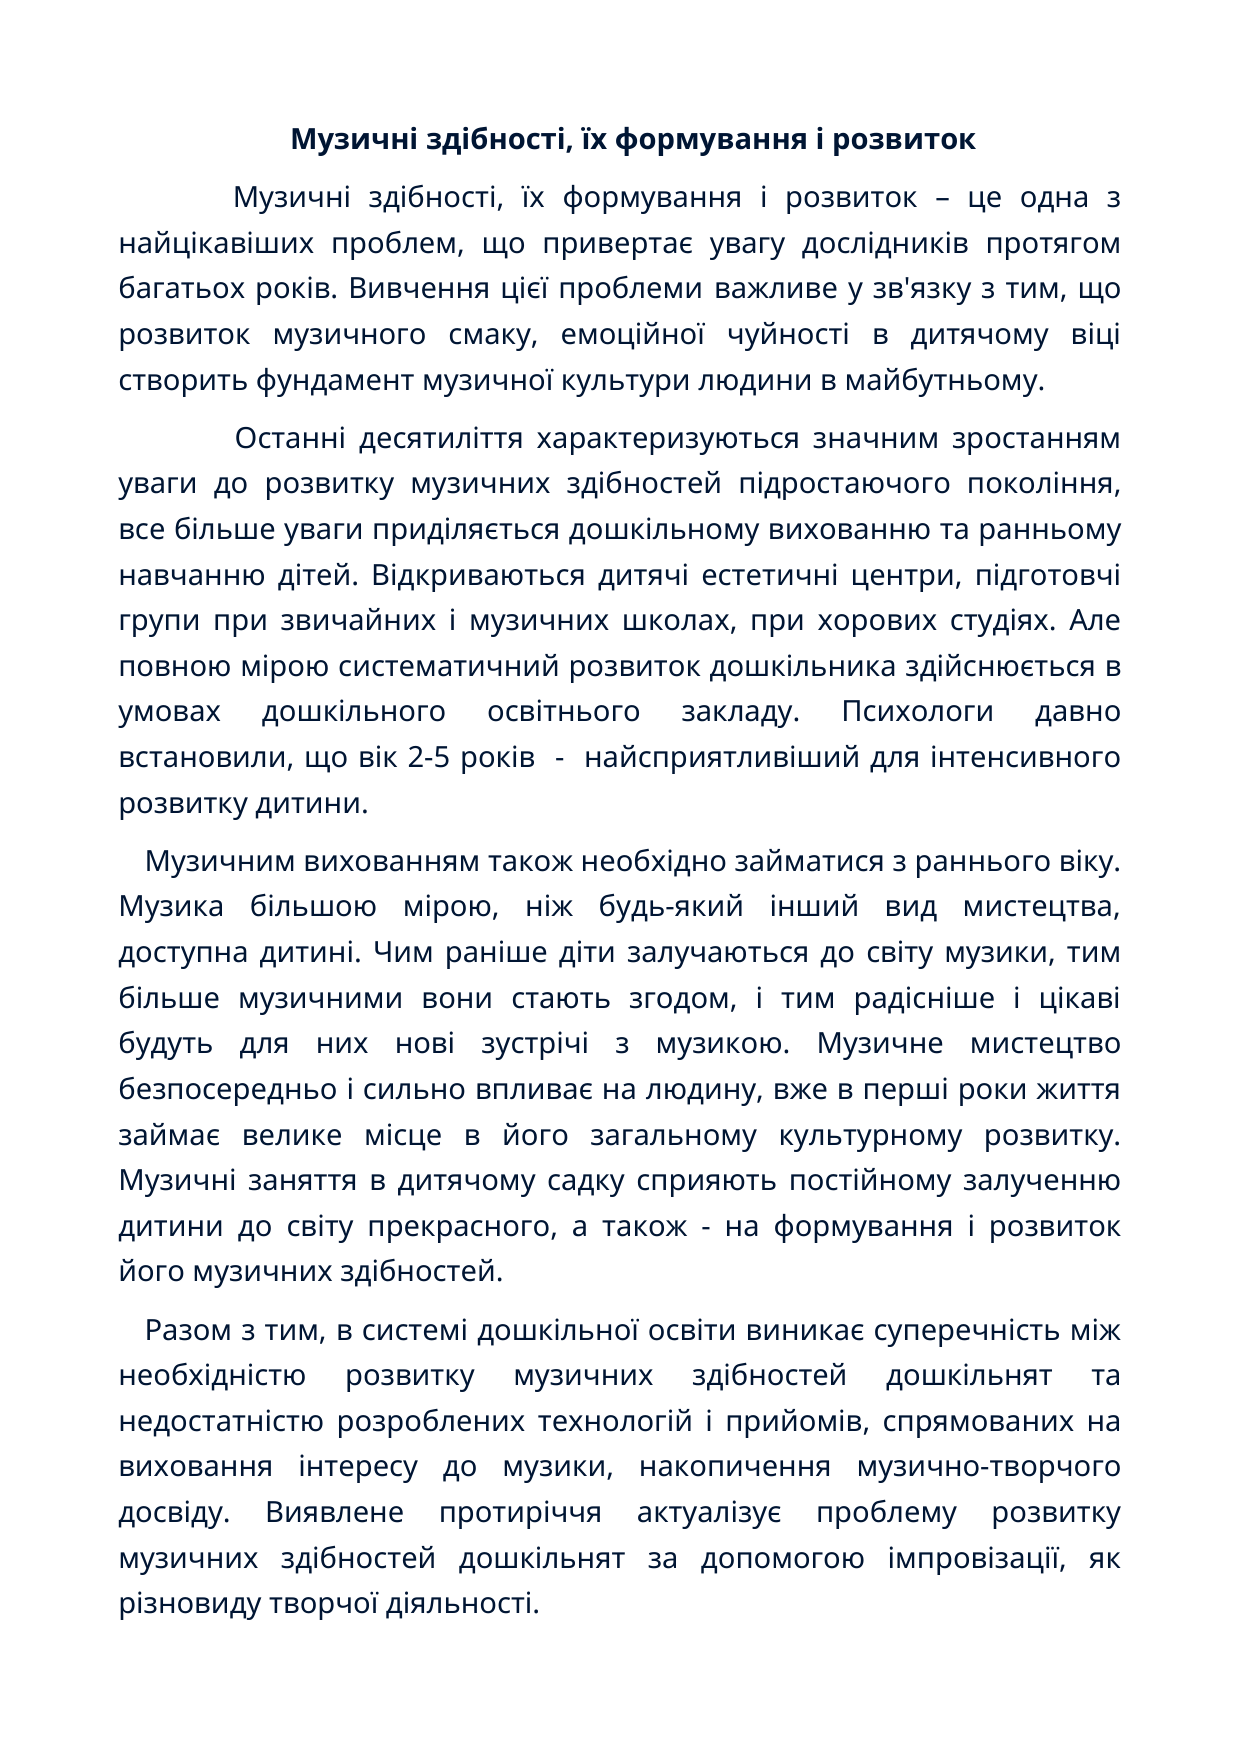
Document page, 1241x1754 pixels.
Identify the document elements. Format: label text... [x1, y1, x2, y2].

text Музичним вихованням також необхідно займатися з раннього віку. Музика більшою мірою, ніж будь-який інший вид мистецтва, доступна дитині. Чим раніше діти залучаються до світу музики, тим більше музичними вони стають згодом, і тим радісніше і цікаві будуть для них нові зустрічі з музикою. Музичне мистецтво безпосередньо і сильно впливає на людину, вже в перші роки життя займає велике місце в його загальному культурному розвитку. Музичні заняття в дитячому садку сприяють постійному залученню дитини до світу прекрасного, а також - на формування і розвиток його музичних здібностей. [118, 840, 1122, 1290]
text Музичні здібності, їх формування і розвиток – це одна з найцікавіших проблем, що привертає увагу дослідників протягом багатьох років. Вивчення цієї проблеми важливе у зв'язку з тим, що розвиток музичного смаку, емоційної чуйності в дитячому віці створить фундамент музичної культури людини в майбутньому. [118, 176, 1122, 398]
text Музичні здібності, їх формування і розвиток [118, 118, 1122, 158]
text Останні десятиліття характеризуються значним зростанням уваги до розвитку музичних здібностей підростаючого покоління, все більше уваги приділяється дошкільному вихованню та ранньому навчанню дітей. Відкриваються дитячі естетичні центри, підготовчі групи при звичайних і музичних школах, при хорових студіях. Але повною мірою систематичний розвиток дошкільника здійснюється в умовах дошкільного освітнього закладу. Психологи давно встановили, що вік 2-5 років - найсприятливіший для інтенсивного розвитку дитини. [118, 417, 1122, 822]
text Разом з тим, в системі дошкільної освіти виникає суперечність між необхідністю розвитку музичних здібностей дошкільнят та недостатністю розроблених технологій і прийомів, спрямованих на виховання інтересу до музики, накопичення музично-творчого досвіду. Виявлене протиріччя актуалізує проблему розвитку музичних здібностей дошкільнят за допомогою імпровізації, як різновиду творчої діяльності. [118, 1309, 1122, 1622]
